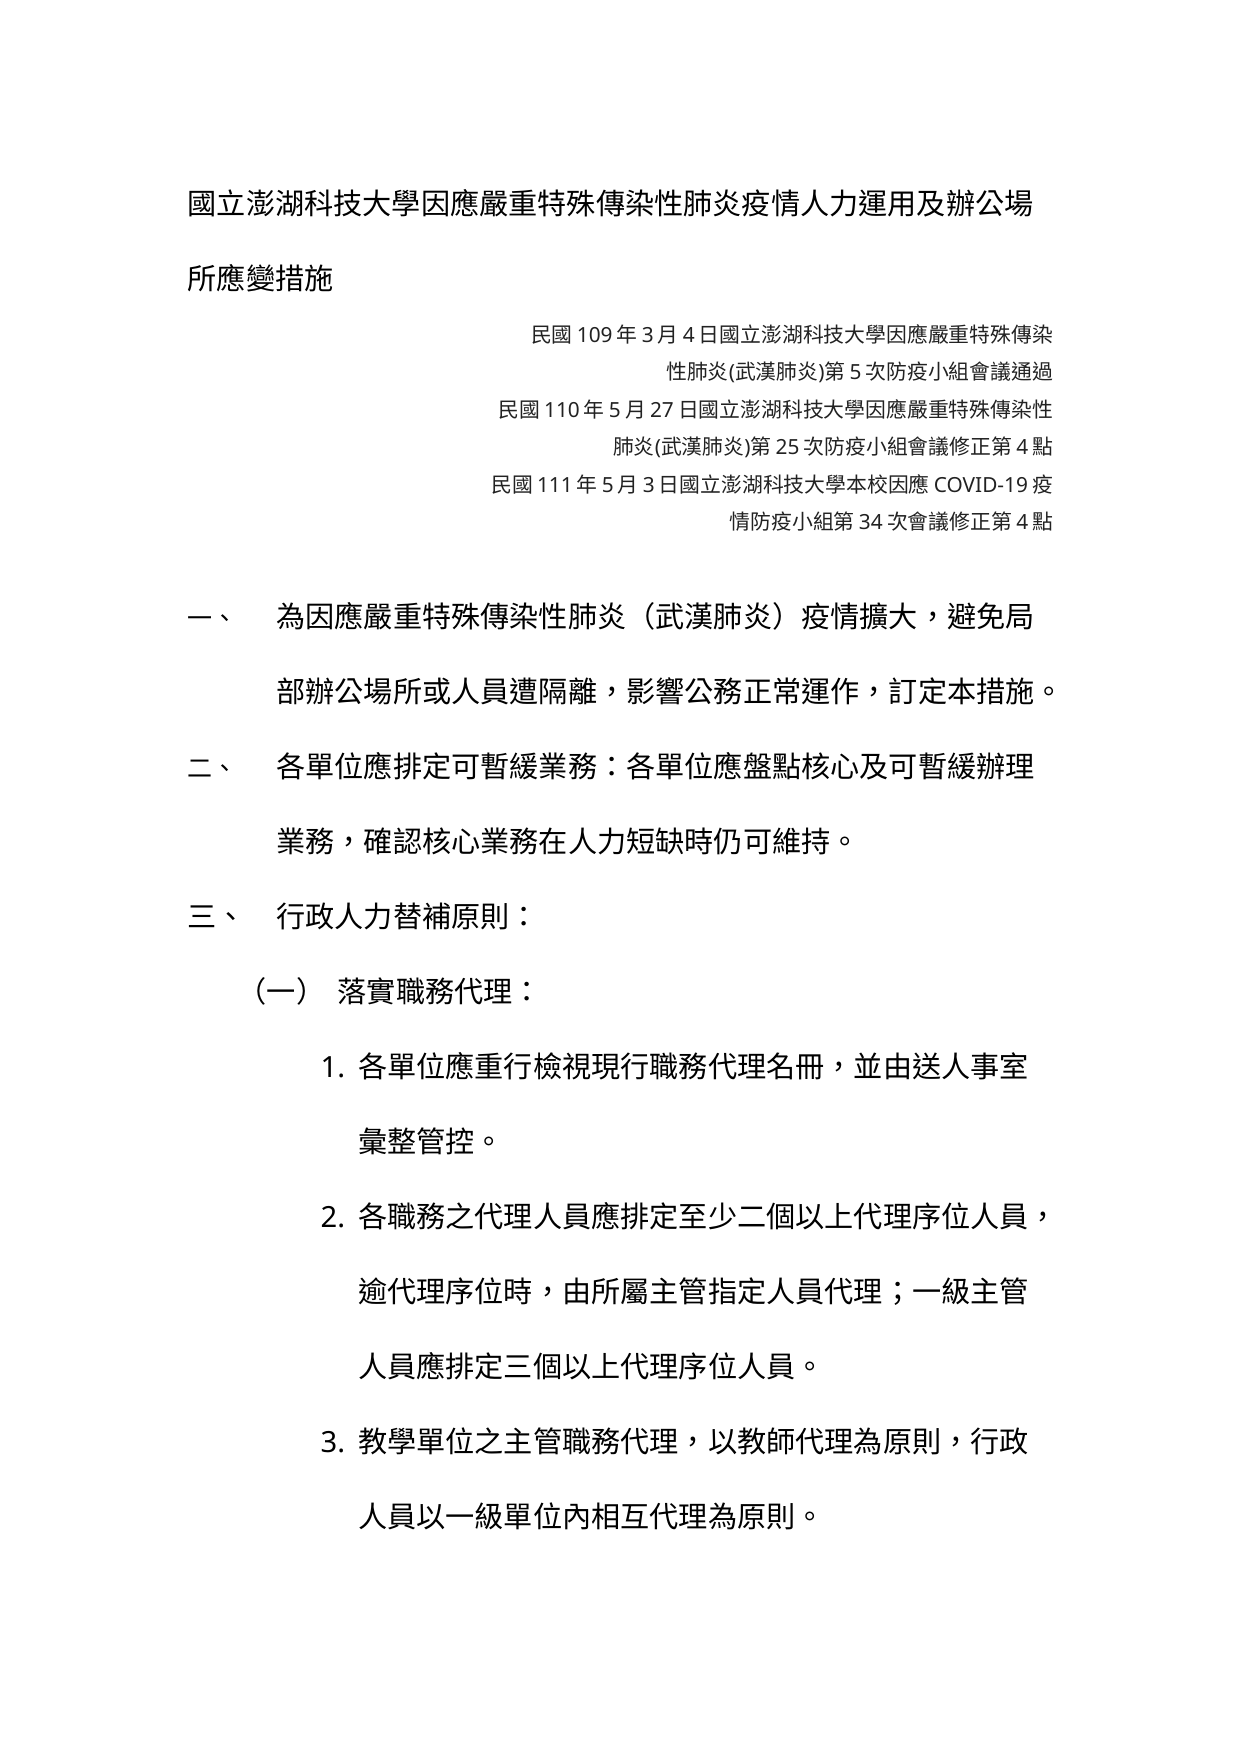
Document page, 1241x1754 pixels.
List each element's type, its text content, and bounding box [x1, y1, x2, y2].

list 各職務之代理人員應排定至少二個以上代理序位人員，逾代理序位時，由所屬主管指定人員代理；一級主管人員應排定三個以上代理序位人員。 [320, 1177, 1053, 1402]
text 民國109年3月4日國立澎湖科技大學因應嚴重特殊傳染性肺炎(武漢肺炎)第5次防疫小組會議通過 [527, 314, 1053, 389]
list 為因應嚴重特殊傳染性肺炎（武漢肺炎）疫情擴大，避免局部辦公場所或人員遭隔離，影響公務正常運作，訂定本措施。 [187, 577, 1053, 727]
text 民國111年5月3日國立澎湖科技大學本校因應COVID-19疫情防疫小組第34次會議修正第4點 [475, 464, 1053, 539]
text 民國110年5月27日國立澎湖科技大學因應嚴重特殊傳染性肺炎(武漢肺炎)第25次防疫小組會議修正第4點 [483, 389, 1053, 464]
list 各單位應排定可暫緩業務：各單位應盤點核心及可暫緩辦理業務，確認核心業務在人力短缺時仍可維持。 [187, 727, 1053, 877]
list 各單位應重行檢視現行職務代理名冊，並由送人事室彙整管控。 [320, 1027, 1053, 1177]
text 國立澎湖科技大學因應嚴重特殊傳染性肺炎疫情人力運用及辦公場所應變措施 [187, 164, 1053, 314]
list 落實職務代理： [237, 952, 1053, 1027]
list 行政人力替補原則： [187, 877, 1053, 952]
list 教學單位之主管職務代理，以教師代理為原則，行政人員以一級單位內相互代理為原則。 [320, 1402, 1053, 1552]
